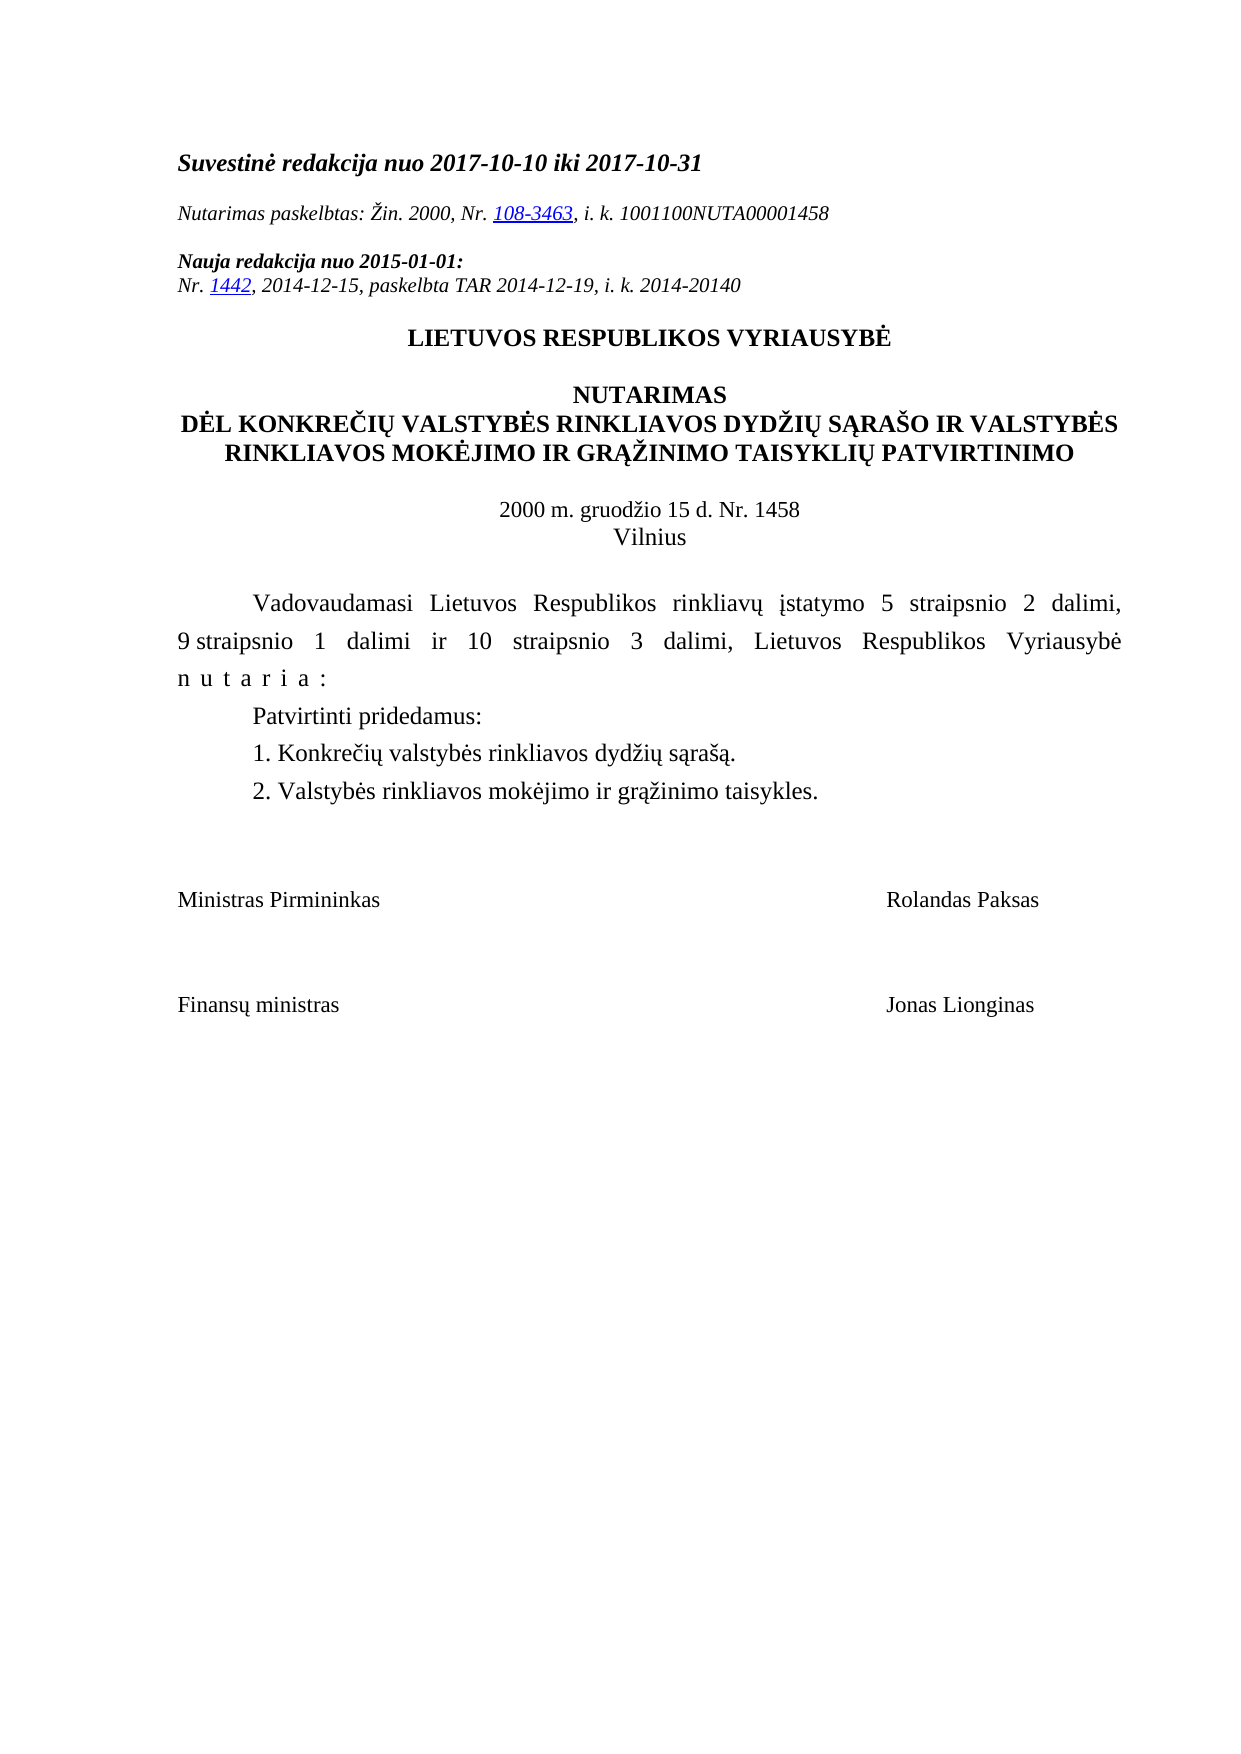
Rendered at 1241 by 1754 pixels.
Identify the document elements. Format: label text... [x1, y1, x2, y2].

text Vadovaudamasi Lietuvos Respublikos rinkliavų įstatymo 5 straipsnio 2 dalimi, 9 straipsnio 1 dalimi ir 10 straipsnio 3 dalimi, Lietuvos Respublikos Vyriausybė nutaria: [177, 579, 1122, 692]
text NUTARIMAS [177, 381, 1122, 409]
text 1. Konkrečių valstybės rinkliavos dydžių sąrašą. [177, 729, 1122, 767]
text Nr. 1442, 2014-12-15, paskelbta TAR 2014-12-19, i. k. 2014-20140 [177, 273, 1122, 297]
text DĖL KONKREČIŲ VALSTYBĖS RINKLIAVOS DYDŽIŲ SĄRAŠO IR VALSTYBĖS RINKLIAVOS MOKĖJIMO IR GRĄŽINIMO TAISYKLIŲ PATVIRTINIMO [177, 409, 1122, 467]
text 2. Valstybės rinkliavos mokėjimo ir grąžinimo taisykles. [177, 767, 1122, 804]
text Suvestinė redakcija nuo 2017-10-10 iki 2017-10-31 [177, 148, 1122, 176]
text 2000 m. gruodžio 15 d. Nr. 1458 [177, 496, 1122, 522]
text Nauja redakcija nuo 2015-01-01: [177, 249, 1122, 273]
text Nutarimas paskelbtas: Žin. 2000, Nr. 108-3463, i. k. 1001100NUTA00001458 [177, 201, 1122, 224]
text Patvirtinti pridedamus: [177, 692, 1122, 729]
text Vilnius [177, 522, 1122, 551]
text Finansų ministras Jonas Lionginas [177, 991, 1122, 1018]
text LIETUVOS RESPUBLIKOS VYRIAUSYBĖ [177, 323, 1122, 352]
text Ministras Pirmininkas Rolandas Paksas [177, 886, 1122, 912]
